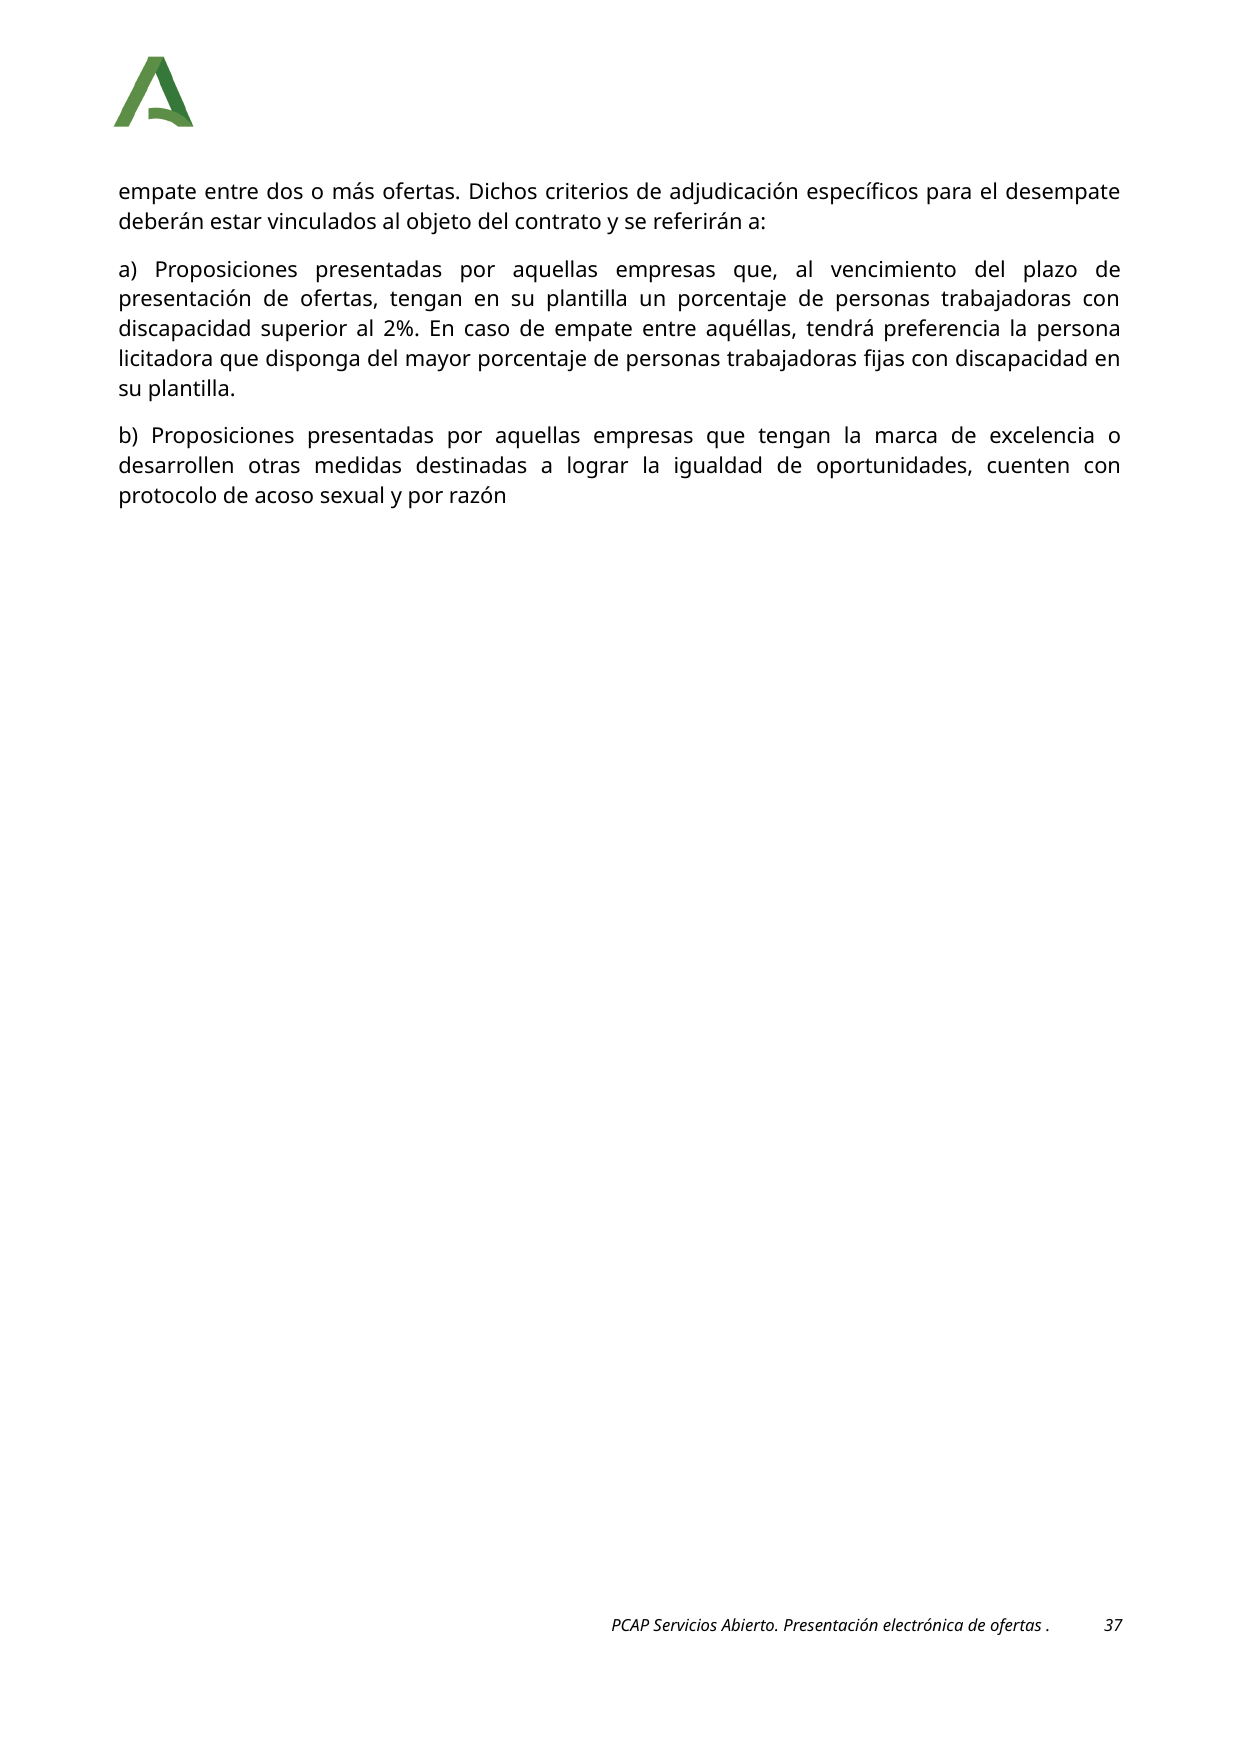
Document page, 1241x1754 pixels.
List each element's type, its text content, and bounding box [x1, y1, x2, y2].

text a) Proposiciones presentadas por aquellas empresas que, al vencimiento del plazo de presentación de ofertas, tengan en su plantilla un porcentaje de personas trabajadoras con discapacidad superior al 2%. En caso de empate entre aquéllas, tendrá preferencia la persona licitadora que disponga del mayor porcentaje de personas trabajadoras fijas con discapacidad en su plantilla. [118, 254, 1122, 403]
text b) Proposiciones presentadas por aquellas empresas que tengan la marca de excelencia o desarrollen otras medidas destinadas a lograr la igualdad de oportunidades, cuenten con protocolo de acoso sexual y por razón [118, 420, 1122, 510]
picture [109, 52, 198, 131]
text empate entre dos o más ofertas. Dichos criterios de adjudicación específicos para el desempate deberán estar vinculados al objeto del contrato y se referirán a: [118, 176, 1122, 236]
